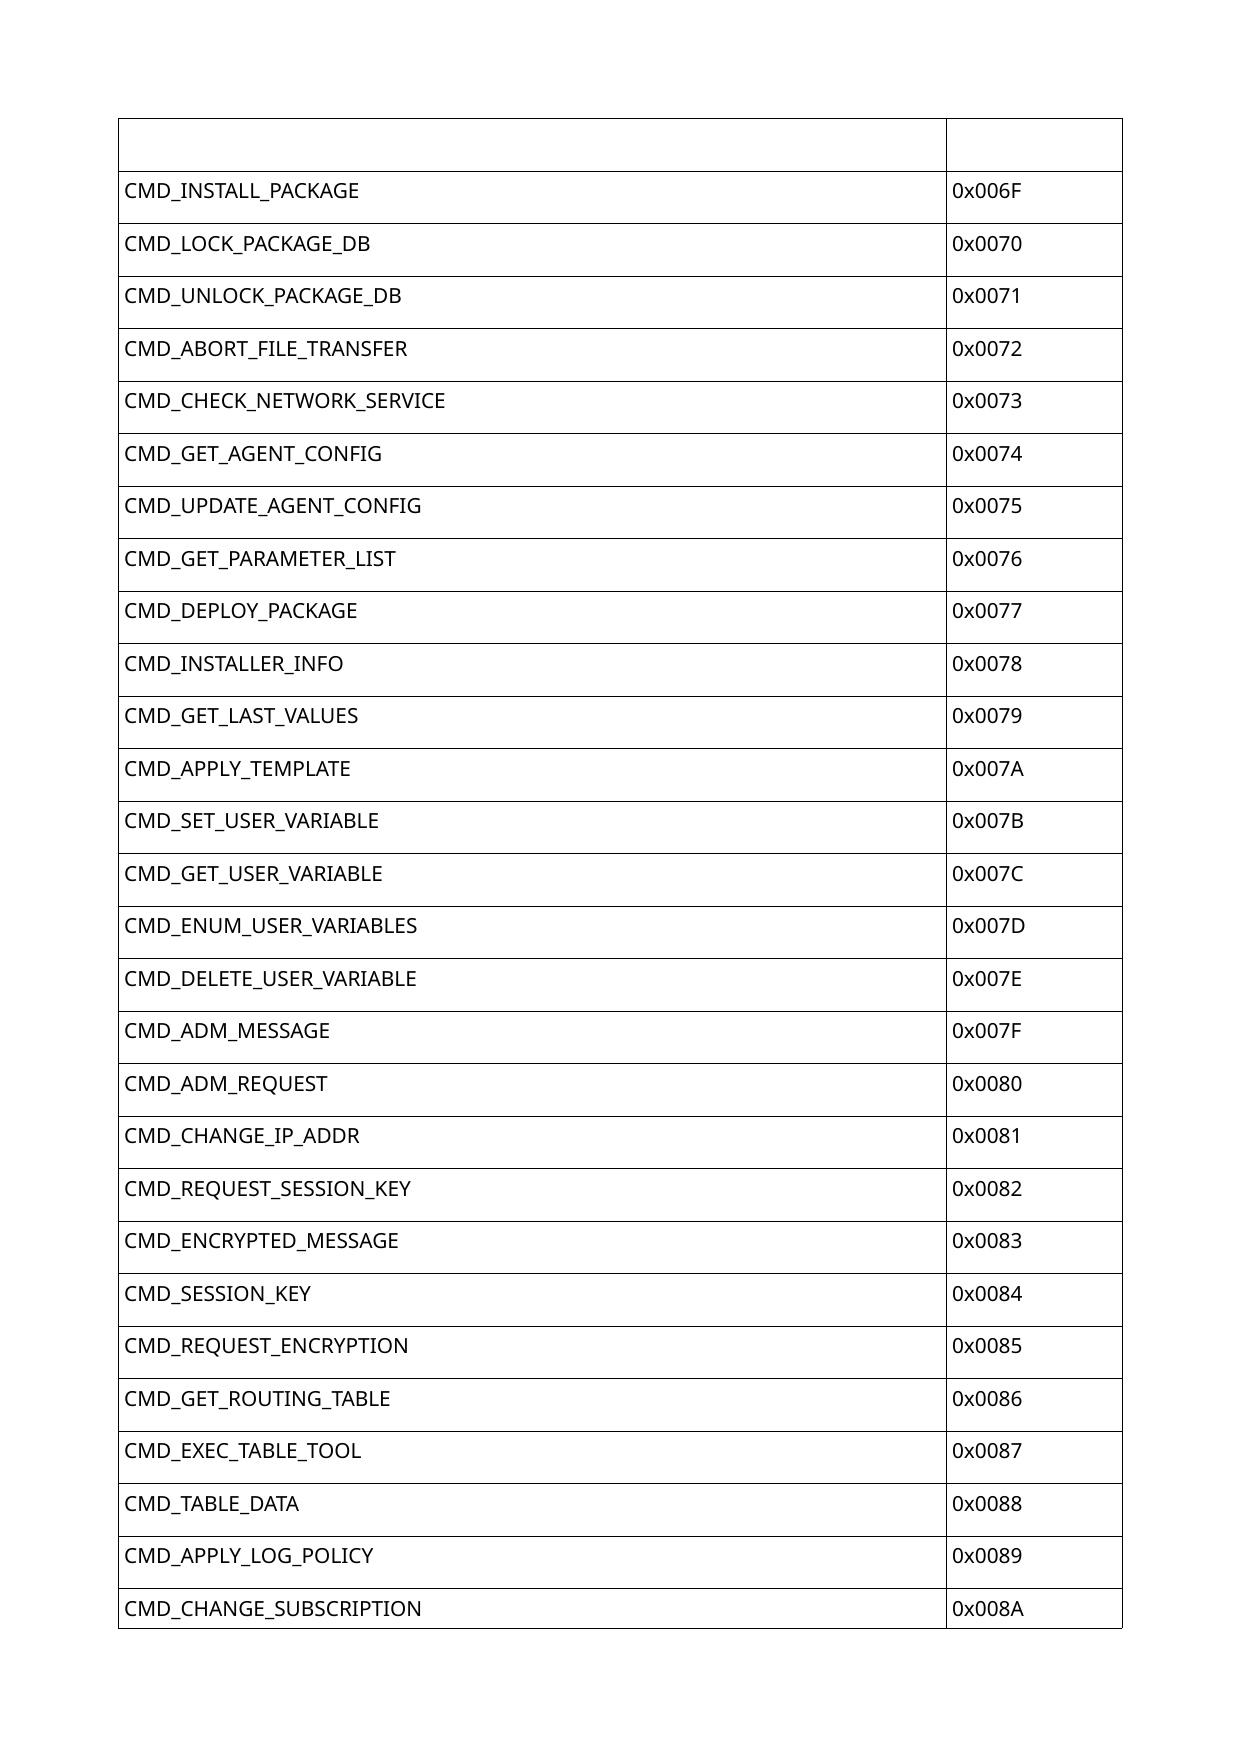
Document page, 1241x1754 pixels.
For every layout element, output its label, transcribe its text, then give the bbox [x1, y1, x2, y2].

table_cell 0x0082 [947, 1169, 1122, 1221]
table_cell CMD_DEPLOY_PACKAGE [119, 592, 946, 643]
table_cell CMD_ENUM_USER_VARIABLES [119, 907, 946, 958]
table_cell CMD_GET_ROUTING_TABLE [119, 1379, 946, 1431]
table_cell CMD_UPDATE_AGENT_CONFIG [119, 487, 946, 538]
table_cell 0x007D [947, 907, 1122, 958]
table_cell 0x0079 [947, 697, 1122, 748]
table_cell 0x0080 [947, 1064, 1122, 1116]
table_cell CMD_ABORT_FILE_TRANSFER [119, 329, 946, 381]
table_cell CMD_INSTALLER_INFO [119, 644, 946, 696]
table_cell CMD_INSTALL_PACKAGE [119, 172, 946, 223]
table_cell 0x0078 [947, 644, 1122, 696]
table_cell 0x0088 [947, 1484, 1122, 1536]
table_cell CMD_EXEC_TABLE_TOOL [119, 1432, 946, 1483]
table_cell CMD_APPLY_LOG_POLICY [119, 1537, 946, 1588]
table_cell 0x0072 [947, 329, 1122, 381]
table_cell 0x0076 [947, 539, 1122, 591]
table_cell CMD_GET_PARAMETER_LIST [119, 539, 946, 591]
table_cell 0x0075 [947, 487, 1122, 538]
table_cell 0x0084 [947, 1274, 1122, 1326]
table_cell CMD_ADM_REQUEST [119, 1064, 946, 1116]
table_cell CMD_DELETE_USER_VARIABLE [119, 959, 946, 1011]
table_cell CMD_SESSION_KEY [119, 1274, 946, 1326]
table_cell 0x0074 [947, 434, 1122, 486]
table_cell 0x0087 [947, 1432, 1122, 1483]
table_cell CMD_CHANGE_SUBSCRIPTION [119, 1589, 946, 1628]
table_cell 0x0083 [947, 1222, 1122, 1273]
table_cell 0x0077 [947, 592, 1122, 643]
table_cell CMD_SET_USER_VARIABLE [119, 802, 946, 853]
table_cell 0x006F [947, 172, 1122, 223]
table_cell 0x007E [947, 959, 1122, 1011]
table_cell 0x008A [947, 1589, 1122, 1628]
table_cell 0x0086 [947, 1379, 1122, 1431]
table_cell CMD_LOCK_PACKAGE_DB [119, 224, 946, 276]
table_cell 0x0081 [947, 1117, 1122, 1168]
table_cell CMD_TABLE_DATA [119, 1484, 946, 1536]
table_cell 0x007F [947, 1012, 1122, 1063]
table_cell CMD_GET_USER_VARIABLE [119, 854, 946, 906]
table_cell 0x007C [947, 854, 1122, 906]
table_cell CMD_UNLOCK_PACKAGE_DB [119, 277, 946, 328]
table_cell 0x0073 [947, 382, 1122, 433]
table_cell 0x007B [947, 802, 1122, 853]
table_cell [119, 119, 946, 171]
table_cell CMD_REQUEST_ENCRYPTION [119, 1327, 946, 1378]
table_cell CMD_ENCRYPTED_MESSAGE [119, 1222, 946, 1273]
table_cell CMD_APPLY_TEMPLATE [119, 749, 946, 801]
table_cell 0x0070 [947, 224, 1122, 276]
table_cell CMD_CHANGE_IP_ADDR [119, 1117, 946, 1168]
table_cell 0x0071 [947, 277, 1122, 328]
table_cell [947, 119, 1122, 171]
table_cell 0x0089 [947, 1537, 1122, 1588]
table_cell 0x007A [947, 749, 1122, 801]
table_cell 0x0085 [947, 1327, 1122, 1378]
table_cell CMD_GET_LAST_VALUES [119, 697, 946, 748]
table_cell CMD_REQUEST_SESSION_KEY [119, 1169, 946, 1221]
table_cell CMD_CHECK_NETWORK_SERVICE [119, 382, 946, 433]
table_cell CMD_ADM_MESSAGE [119, 1012, 946, 1063]
table_cell CMD_GET_AGENT_CONFIG [119, 434, 946, 486]
